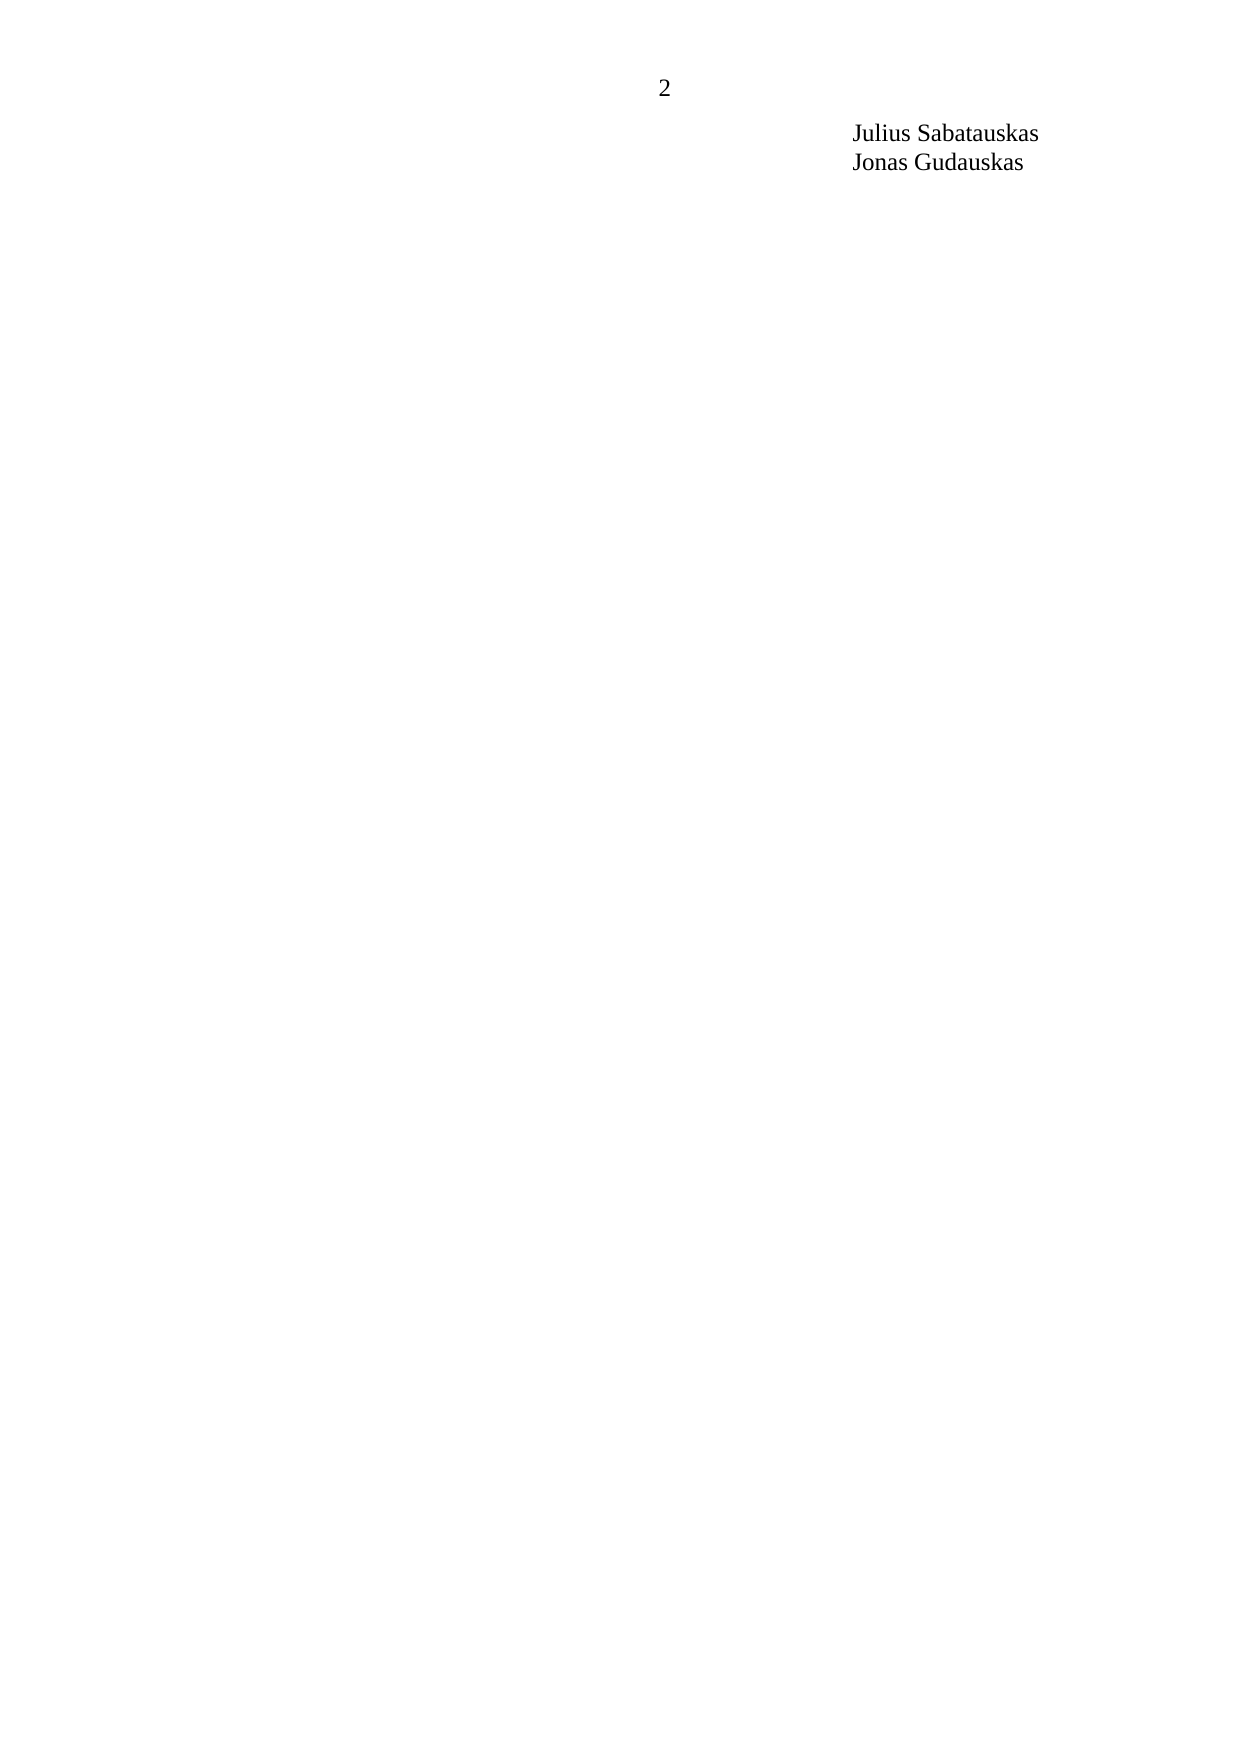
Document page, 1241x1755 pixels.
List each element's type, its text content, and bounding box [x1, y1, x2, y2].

text Jonas Gudauskas [777, 147, 1152, 176]
text Julius Sabatauskas [777, 118, 1152, 147]
